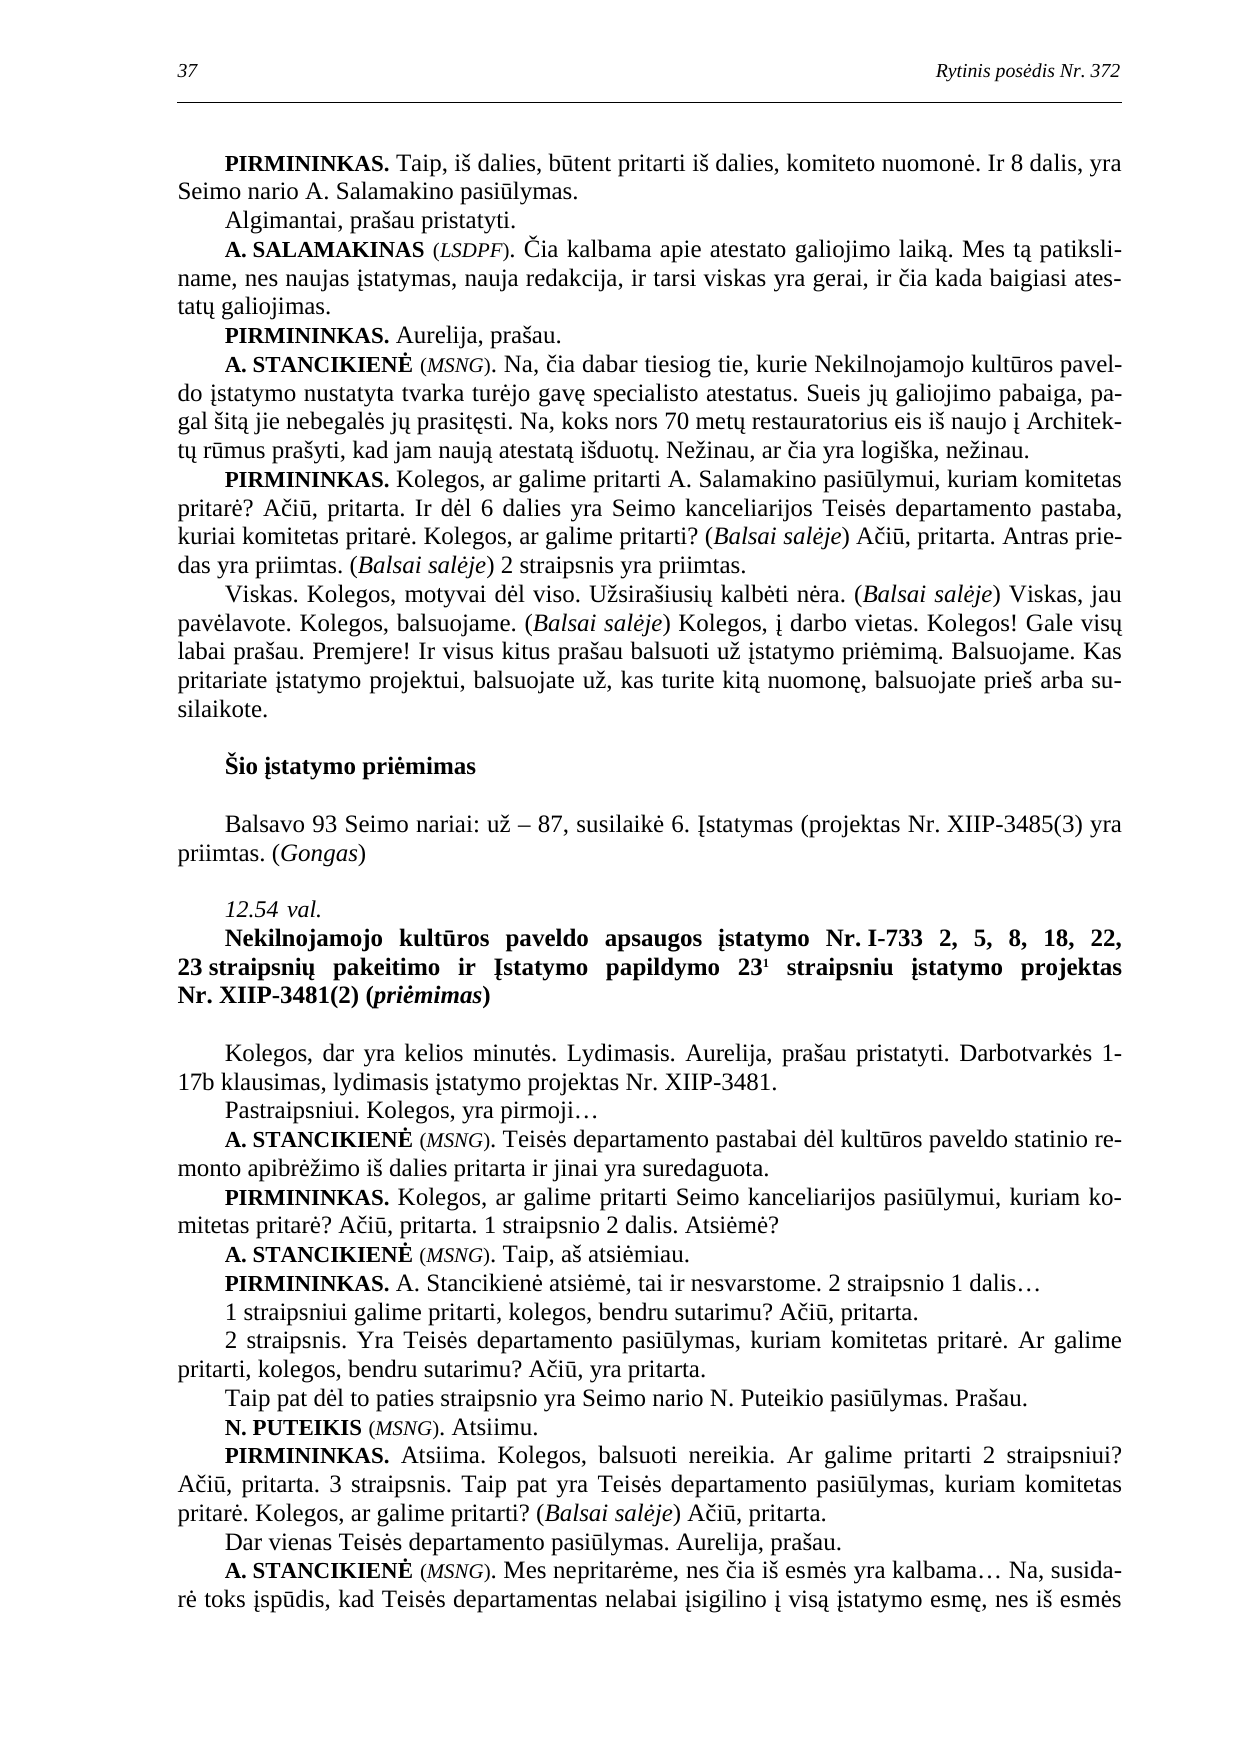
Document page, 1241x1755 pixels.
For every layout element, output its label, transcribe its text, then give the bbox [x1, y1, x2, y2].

text Ne­kil­no­ja­mo­jo kul­tū­ros pa­vel­do ap­sau­gos įsta­ty­mo Nr. I-733 2, 5, 8, 18, 22, 23 straips­nių pa­kei­ti­mo ir Įsta­ty­mo pa­pil­dy­mo 231 straips­niu įsta­ty­mo pro­jek­tas Nr. XIIP-3481(2) (pri­ėmi­mas) [177, 923, 1122, 1009]
text 12.54 val. [224, 895, 1122, 923]
text Pa­straips­niui. Ko­le­gos, yra pir­mo­ji… [177, 1095, 1122, 1124]
text A. SALAMAKINAS (LSDPF). Čia kal­ba­ma apie ates­ta­to ga­lio­ji­mo lai­ką. Mes tą pa­tiks­li­na­me, nes nau­jas įsta­ty­mas, nau­ja re­dak­ci­ja, ir tar­si vis­kas yra ge­rai, ir čia ka­da bai­gia­si ates­ta­tų ga­lio­ji­mas. [177, 234, 1122, 320]
text A. STANCIKIENĖ (MSNG). Taip, aš at­si­ė­miau. [177, 1239, 1122, 1268]
text 1 straips­niui ga­li­me pri­tar­ti, ko­le­gos, ben­dru su­ta­ri­mu? Ačiū, pri­tar­ta. [177, 1297, 1122, 1325]
text PIRMININKAS. Au­re­li­ja, pra­šau. [177, 320, 1122, 349]
text Dar vie­nas Tei­sės de­par­ta­men­to pa­siū­ly­mas. Au­re­li­ja, pra­šau. [177, 1527, 1122, 1555]
text N. PUTEIKIS (MSNG). At­si­i­mu. [177, 1412, 1122, 1440]
text PIRMININKAS. Ko­le­gos, ar ga­li­me pri­tar­ti A. Sa­la­ma­ki­no pa­siū­ly­mui, ku­riam ko­mi­te­tas pri­ta­rė? Ačiū, pri­tar­ta. Ir dėl 6 da­lies yra Sei­mo kan­ce­lia­ri­jos Tei­sės de­par­ta­men­to pa­sta­ba, ku­riai ko­mi­te­tas pri­ta­rė. Ko­le­gos, ar ga­li­me pri­tar­ti? (Bal­sai sa­lė­je) Ačiū, pri­tar­ta. Ant­ras prie­das yra pri­im­tas. (Bal­sai sa­lė­je) 2 straips­nis yra pri­im­tas. [177, 464, 1122, 579]
text PIRMININKAS. At­si­i­ma. Ko­le­gos, bal­suo­ti ne­rei­kia. Ar ga­li­me pri­tar­ti 2 straips­niui? Ačiū, pri­tar­ta. 3 straips­nis. Taip pat yra Tei­sės de­par­ta­men­to pa­siū­ly­mas, ku­riam ko­mi­te­tas pri­ta­rė. Ko­le­gos, ar ga­li­me pri­tar­ti? (Bal­sai sa­lė­je) Ačiū, pri­tar­ta. [177, 1440, 1122, 1527]
text A. STANCIKIENĖ (MSNG). Mes ne­pri­ta­rė­me, nes čia iš es­mės yra kal­ba­ma… Na, su­si­da­rė toks įspū­dis, kad Tei­sės de­par­ta­men­tas ne­la­bai įsi­gi­li­no į vi­są įsta­ty­mo es­mę, nes iš es­mės [177, 1555, 1122, 1613]
text Bal­sa­vo 93 Sei­mo na­riai: už – 87, su­si­lai­kė 6. Įsta­ty­mas (pro­jek­tas Nr. XIIP-3485(3) yra pri­im­tas. (Gon­gas) [177, 809, 1122, 866]
text Taip pat dėl to pa­ties straips­nio yra Sei­mo na­rio N. Pu­tei­kio pa­siū­ly­mas. Pra­šau. [177, 1383, 1122, 1412]
text Al­gi­man­tai, pra­šau pri­sta­ty­ti. [177, 205, 1122, 234]
text 2 straips­nis. Yra Tei­sės de­par­ta­men­to pa­siū­ly­mas, ku­riam ko­mi­te­tas pri­ta­rė. Ar ga­li­me pri­tar­ti, ko­le­gos, ben­dru su­ta­ri­mu? Ačiū, yra pri­tar­ta. [177, 1325, 1122, 1383]
text A. STANCIKIENĖ (MSNG). Tei­sės de­par­ta­men­to pa­sta­bai dėl kul­tū­ros pa­vel­do sta­ti­nio re­mon­to api­brė­ži­mo iš da­lies pri­tar­ta ir ji­nai yra su­re­da­guo­ta. [177, 1124, 1122, 1182]
text Ko­le­gos, dar yra ke­lios mi­nu­tės. Ly­di­ma­sis. Au­re­li­ja, pra­šau pri­sta­ty­ti. Dar­bo­tvarkės 1-17b klau­si­mas, ly­di­ma­sis įsta­ty­mo pro­jek­tas Nr. XIIP-3481. [177, 1038, 1122, 1095]
text Šio įsta­ty­mo pri­ėmi­mas [177, 751, 1122, 780]
text PIRMININKAS. Taip, iš da­lies, bū­tent pri­tar­ti iš da­lies, ko­mi­te­to nuo­mo­nė. Ir 8 da­lis, yra Sei­mo na­rio A. Sa­la­ma­ki­no pa­siū­ly­mas. [177, 148, 1122, 205]
text PIRMININKAS. Ko­le­gos, ar ga­li­me pri­tar­ti Sei­mo kan­ce­lia­ri­jos pa­siū­ly­mui, ku­riam ko­mi­te­tas pri­ta­rė? Ačiū, pri­tar­ta. 1 straips­nio 2 da­lis. At­si­ė­mė? [177, 1182, 1122, 1239]
text A. STANCIKIENĖ (MSNG). Na, čia da­bar tie­siog tie, ku­rie Ne­kil­no­ja­mo­jo kul­tū­ros pa­vel­do įsta­ty­mo nu­sta­ty­ta tvar­ka tu­rė­jo ga­vę spe­cia­lis­to ates­ta­tus. Su­eis jų ga­lio­ji­mo pa­bai­ga, pa­gal ši­tą jie ne­be­ga­lės jų pra­si­tęs­ti. Na, koks nors 70 me­tų res­tau­ra­to­rius eis iš nau­jo į Ar­chi­tek­tų rū­mus pra­šy­ti, kad jam nau­ją ates­ta­tą iš­duo­tų. Ne­ži­nau, ar čia yra lo­giš­ka, ne­ži­nau. [177, 349, 1122, 464]
text PIRMININKAS. A. Stan­ci­kie­nė at­si­ė­mė, tai ir ne­svars­to­me. 2 straips­nio 1 da­lis… [177, 1268, 1122, 1297]
text Vis­kas. Ko­le­gos, mo­ty­vai dėl vi­so. Už­si­ra­šiu­sių kal­bė­ti nė­ra. (Bal­sai sa­lė­je) Vis­kas, jau pa­vė­la­vo­te. Ko­le­gos, bal­suo­ja­me. (Bal­sai sa­lė­je) Ko­le­gos, į dar­bo vie­tas. Ko­le­gos! Ga­le vi­sų la­bai pra­šau. Prem­je­re! Ir vi­sus ki­tus pra­šau bal­suo­ti už įsta­ty­mo pri­ėmi­mą. Bal­suo­ja­me. Kas pri­ta­ria­te įsta­ty­mo pro­jek­tui, bal­suo­ja­te už, kas tu­ri­te ki­tą nuo­mo­nę, bal­suo­ja­te prieš ar­ba su­silai­ko­te. [177, 579, 1122, 723]
